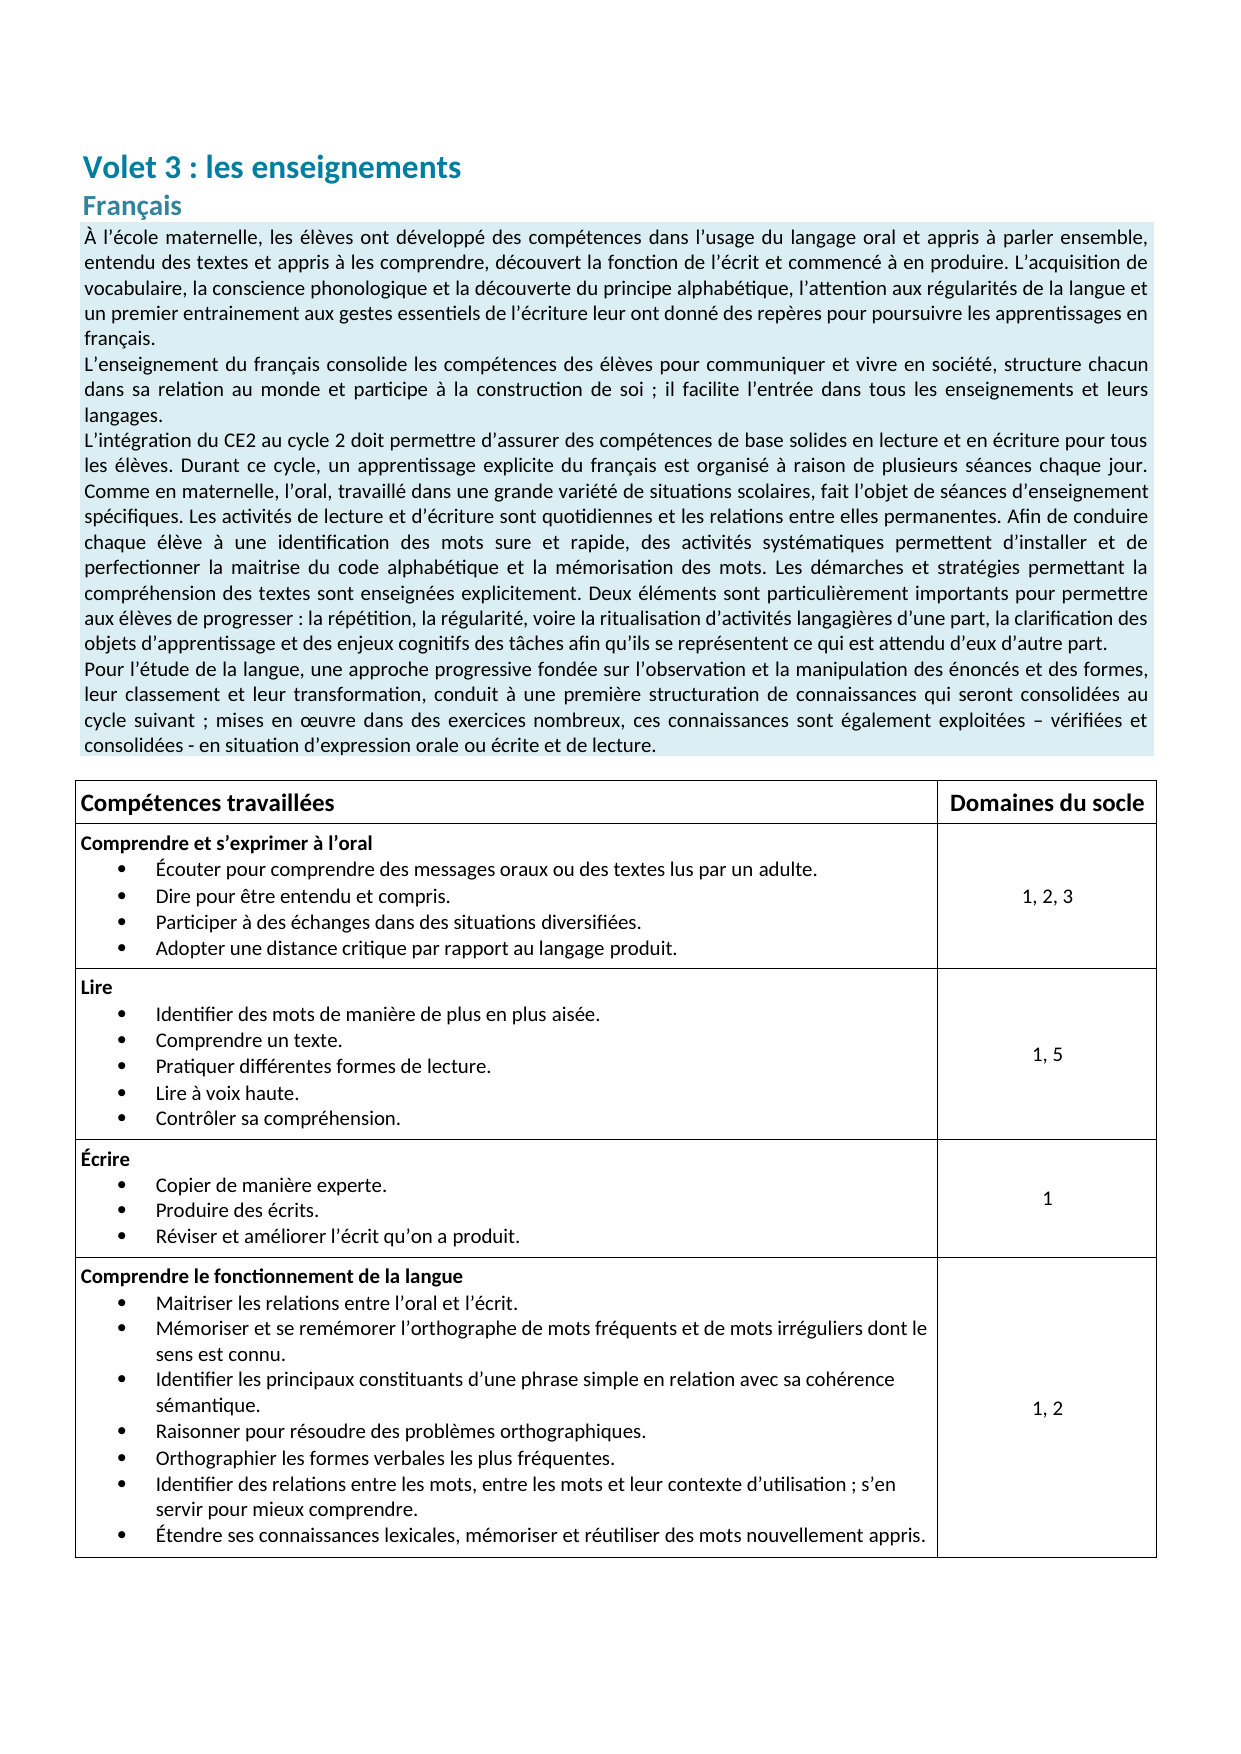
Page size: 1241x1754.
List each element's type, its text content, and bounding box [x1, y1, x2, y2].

text L’enseignement du français consolide les compétences des élèves pour communiquer et vivre en société, structure chacun dans sa relation au monde et participe à la construction de soi ; il facilite l’entrée dans tous les enseignements et leurs langages. [84, 351, 1150, 427]
table_cell 1, 2, 3 [938, 824, 1156, 968]
table_cell Écrire Copier de manière experte. Produire des écrits. Réviser et améliorer l’écrit qu’on a produit. [76, 1140, 937, 1257]
table_cell Comprendre le fonctionnement de la langue Maitriser les relations entre l’oral et l’écrit. Mémoriser et se remémorer l’orthographe de mots fréquents et de mots irréguliers dont le sens est connu. Identifier les principaux constituants d’une phrase simple en relation avec sa cohérence sémantique. Raisonner pour résoudre des problèmes orthographiques. Orthographier les formes verbales les plus fréquentes. Identifier des relations entre les mots, entre les mots et leur contexte d’utilisation ; s’en servir pour mieux comprendre. Étendre ses connaissances lexicales, mémoriser et réutiliser des mots nouvellement appris. [76, 1258, 937, 1557]
table_cell Comprendre et s’exprimer à l’oral Écouter pour comprendre des messages oraux ou des textes lus par un adulte. Dire pour être entendu et compris. Participer à des échanges dans des situations diversifiées. Adopter une distance critique par rapport au langage produit. [76, 824, 937, 968]
table_header Domaines du socle [938, 781, 1156, 823]
text À l’école maternelle, les élèves ont développé des compétences dans l’usage du langage oral et appris à parler ensemble, entendu des textes et appris à les comprendre, découvert la fonction de l’écrit et commencé à en produire. L’acquisition de vocabulaire, la conscience phonologique et la découverte du principe alphabétique, l’attention aux régularités de la langue et un premier entrainement aux gestes essentiels de l’écriture leur ont donné des repères pour poursuivre les apprentissages en français. [84, 224, 1151, 351]
table_cell 1, 2 [938, 1258, 1156, 1557]
table_cell Lire Identifier des mots de manière de plus en plus aisée. Comprendre un texte. Pratiquer différentes formes de lecture. Lire à voix haute. Contrôler sa compréhension. [76, 969, 937, 1139]
subtitle Volet 3 : les enseignements [83, 146, 1171, 186]
text Pour l’étude de la langue, une approche progressive fondée sur l’observation et la manipulation des énoncés et des formes, leur classement et leur transformation, conduit à une première structuration de connaissances qui seront consolidées au cycle suivant ; mises en œuvre dans des exercices nombreux, ces connaissances sont également exploitées – vérifiées et consolidées - en situation d’expression orale ou écrite et de lecture. [84, 656, 1150, 755]
table_cell 1, 5 [938, 969, 1156, 1139]
table_cell 1 [938, 1140, 1156, 1257]
text L’intégration du CE2 au cycle 2 doit permettre d’assurer des compétences de base solides en lecture et en écriture pour tous les élèves. Durant ce cycle, un apprentissage explicite du français est organisé à raison de plusieurs séances chaque jour. Comme en maternelle, l’oral, travaillé dans une grande variété de situations scolaires, fait l’objet de séances d’enseignement spécifiques. Les activités de lecture et d’écriture sont quotidiennes et les relations entre elles permanentes. Afin de conduire chaque élève à une identification des mots sure et rapide, des activités systématiques permettent d’installer et de perfectionner la maitrise du code alphabétique et la mémorisation des mots. Les démarches et stratégies permettant la compréhension des textes sont enseignées explicitement. Deux éléments sont particulièrement importants pour permettre aux élèves de progresser : la répétition, la régularité, voire la ritualisation d’activités langagières d’une part, la clarification des objets d’apprentissage et des enjeux cognitifs des tâches afin qu’ils se représentent ce qui est attendu d’eux d’autre part. [84, 427, 1151, 656]
table_header Compétences travaillées [76, 781, 937, 823]
subtitle Français [83, 187, 1171, 222]
